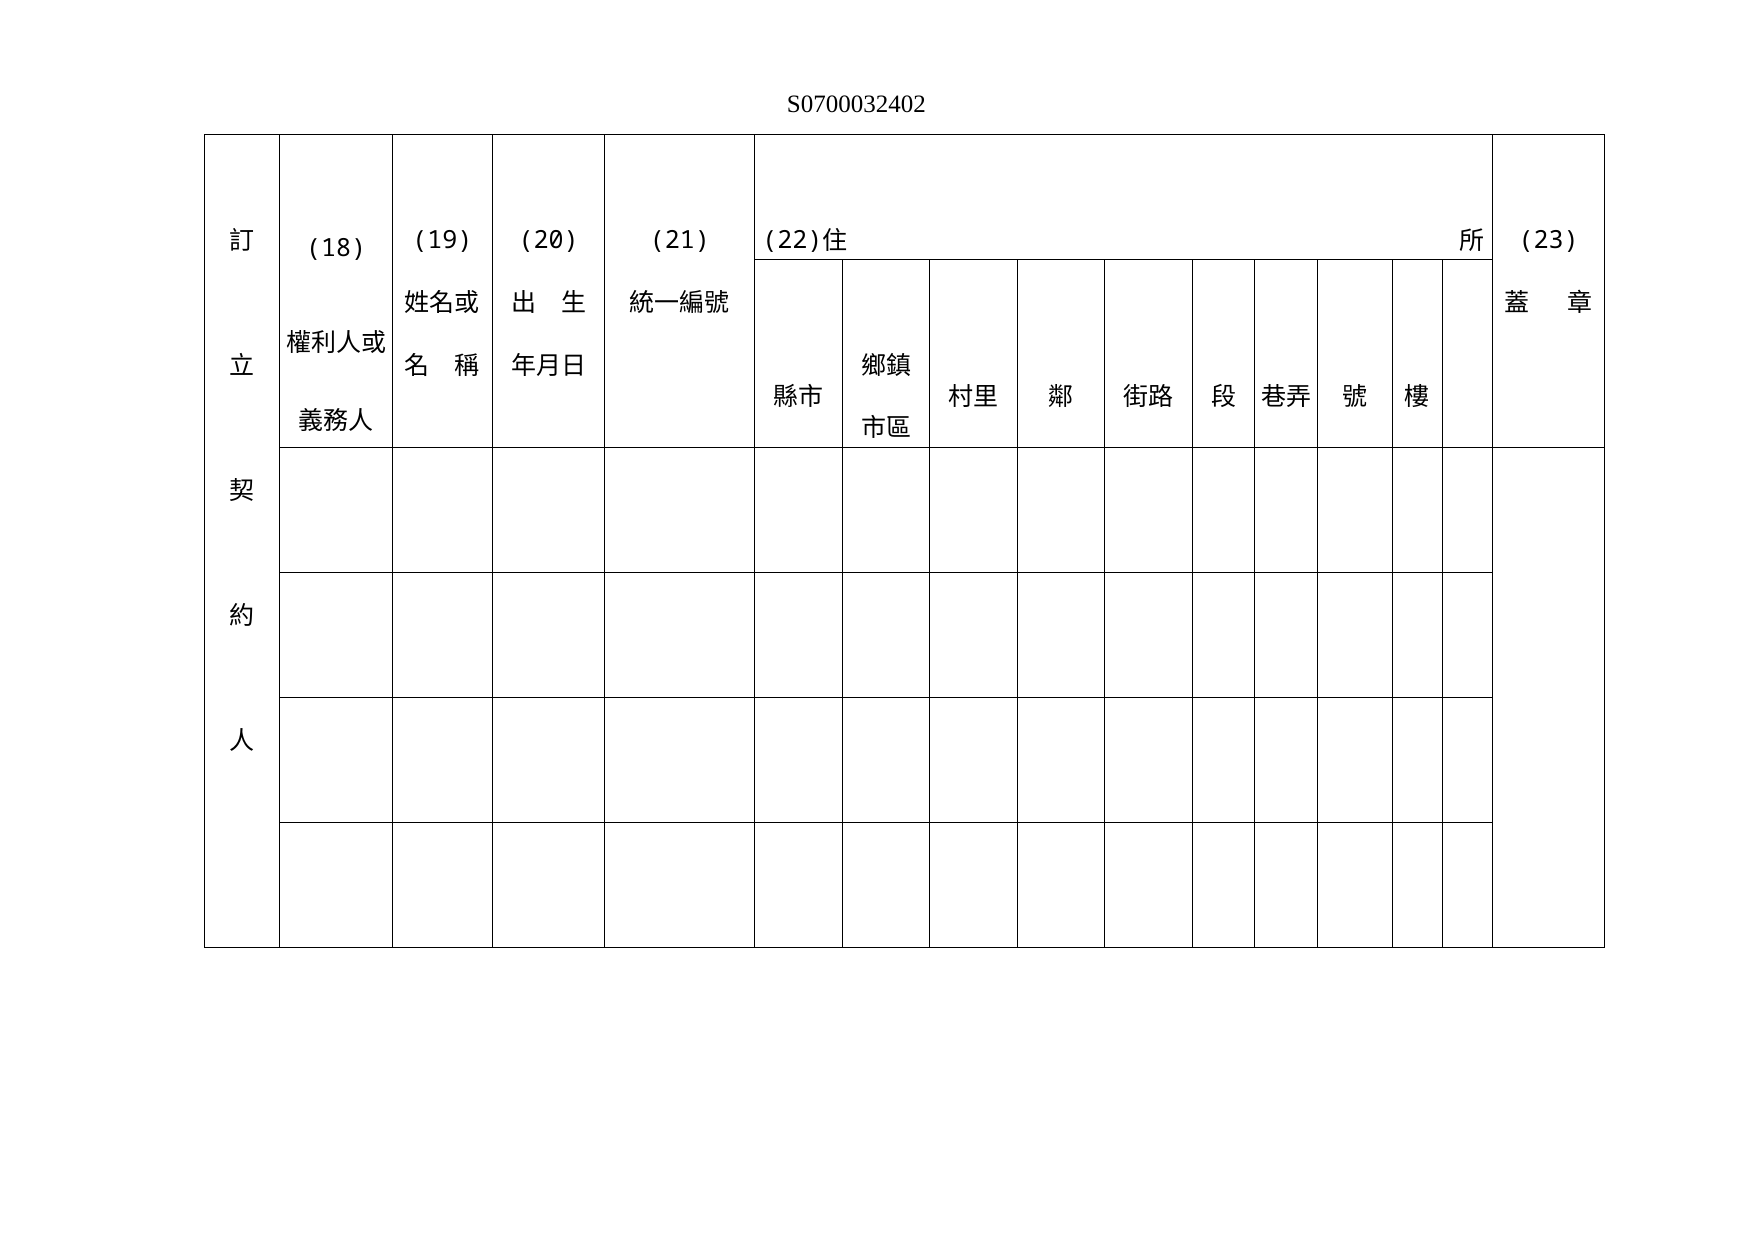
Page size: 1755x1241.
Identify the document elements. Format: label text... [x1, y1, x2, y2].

table_cell (22)住 所 [755, 135, 1492, 259]
table_cell [930, 823, 1017, 947]
table_cell [493, 448, 604, 572]
table_cell [930, 448, 1017, 572]
table_cell [930, 573, 1017, 697]
table_cell [393, 448, 492, 572]
table_cell [1255, 823, 1317, 947]
table_cell [843, 823, 929, 947]
table_cell [1255, 448, 1317, 572]
table_cell [1443, 698, 1492, 822]
table_cell [1193, 573, 1254, 697]
table_cell [393, 573, 492, 697]
table_cell (19) 姓名或 名 稱 [393, 135, 492, 447]
table_cell [280, 698, 392, 822]
table_cell [1105, 448, 1192, 572]
table_cell 號 [1318, 260, 1392, 447]
table_cell [843, 698, 929, 822]
table_cell [843, 448, 929, 572]
table_cell [280, 823, 392, 947]
table_cell [755, 698, 842, 822]
table_cell 訂 立 契 約 人 [205, 135, 279, 947]
table_cell [1443, 573, 1492, 697]
table_cell [493, 698, 604, 822]
table_cell (20) 出 生 年月日 [493, 135, 604, 447]
table_cell [1493, 448, 1604, 947]
table_cell [755, 573, 842, 697]
table_cell [493, 823, 604, 947]
table_cell [177, 822, 204, 947]
table_cell (21) 統一編號 [605, 135, 754, 447]
table_cell [393, 823, 492, 947]
table_cell [1018, 573, 1104, 697]
table_cell [605, 573, 754, 697]
table_cell [177, 447, 204, 572]
table_cell [1318, 448, 1392, 572]
table_cell [177, 134, 204, 259]
table_cell [280, 448, 392, 572]
table_cell [1018, 698, 1104, 822]
table_cell 鄰 [1018, 260, 1104, 447]
table_cell (18) 權利人或 義務人 [280, 135, 392, 447]
table_cell [1318, 698, 1392, 822]
table_cell [1393, 698, 1442, 822]
table_cell [1318, 573, 1392, 697]
table_cell [1018, 823, 1104, 947]
table_cell 鄉鎮 市區 [843, 260, 929, 447]
table_cell [755, 448, 842, 572]
table_cell [605, 823, 754, 947]
table_cell [1318, 823, 1392, 947]
table_cell [1105, 823, 1192, 947]
table_cell [280, 573, 392, 697]
table_cell [930, 698, 1017, 822]
table_cell [1255, 573, 1317, 697]
table_cell [605, 698, 754, 822]
table_cell 巷弄 [1255, 260, 1317, 447]
table_cell [843, 573, 929, 697]
table_cell [1443, 823, 1492, 947]
table_cell [1393, 448, 1442, 572]
table_cell 村里 [930, 260, 1017, 447]
table_cell [177, 697, 204, 822]
table_cell (23) 蓋 章 [1493, 135, 1604, 447]
table_cell 街路 [1105, 260, 1192, 447]
table_cell [755, 823, 842, 947]
table_cell [1393, 823, 1442, 947]
table_cell 樓 [1393, 260, 1442, 447]
table_cell [1393, 573, 1442, 697]
table_cell 縣市 [755, 260, 842, 447]
table_cell [1193, 823, 1254, 947]
table_cell [1443, 448, 1492, 572]
table_cell [1105, 573, 1192, 697]
table_cell [493, 573, 604, 697]
table_cell 段 [1193, 260, 1254, 447]
table_cell [1443, 260, 1492, 447]
table_cell [605, 448, 754, 572]
table_cell [177, 572, 204, 697]
table_cell [1255, 698, 1317, 822]
table_cell [1193, 698, 1254, 822]
table_cell [177, 259, 204, 447]
table_cell [1105, 698, 1192, 822]
table_cell [393, 698, 492, 822]
table_cell [1018, 448, 1104, 572]
table_cell [1193, 448, 1254, 572]
